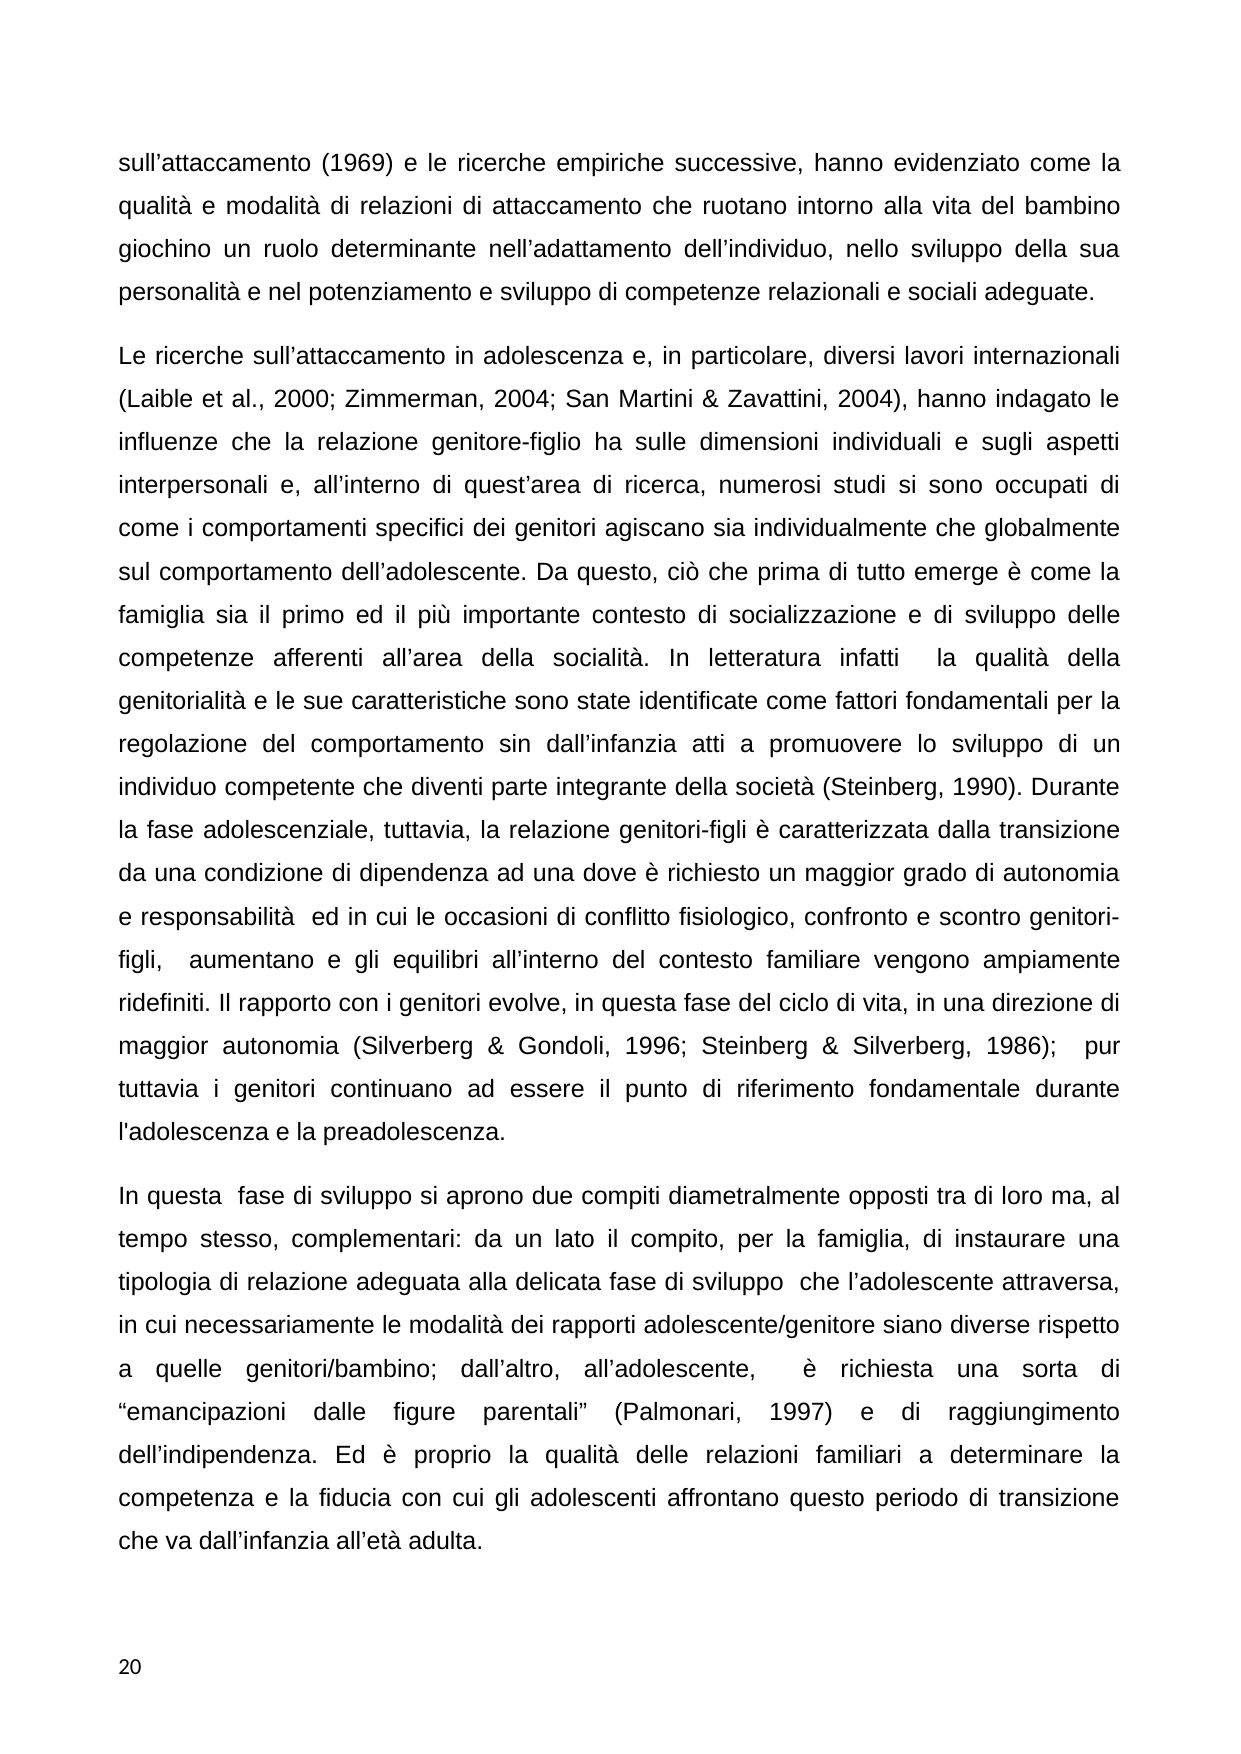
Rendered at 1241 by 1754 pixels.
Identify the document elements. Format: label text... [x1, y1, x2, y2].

text Le ricerche sull’attaccamento in adolescenza e, in particolare, diversi lavori internazionali (Laible et al., 2000; Zimmerman, 2004; San Martini & Zavattini, 2004), hanno indagato le influenze che la relazione genitore-figlio ha sulle dimensioni individuali e sugli aspetti interpersonali e, all’interno di quest’area di ricerca, numerosi studi si sono occupati di come i comportamenti specifici dei genitori agiscano sia individualmente che globalmente sul comportamento dell’adolescente. Da questo, ciò che prima di tutto emerge è come la famiglia sia il primo ed il più importante contesto di socializzazione e di sviluppo delle competenze afferenti all’area della socialità. In letteratura infatti la qualità della genitorialità e le sue caratteristiche sono state identificate come fattori fondamentali per la regolazione del comportamento sin dall’infanzia atti a promuovere lo sviluppo di un individuo competente che diventi parte integrante della società (Steinberg, 1990). Durante la fase adolescenziale, tuttavia, la relazione genitori-figli è caratterizzata dalla transizione da una condizione di dipendenza ad una dove è richiesto un maggior grado di autonomia e responsabilità ed in cui le occasioni di conflitto fisiologico, confronto e scontro genitori-figli, aumentano e gli equilibri all’interno del contesto familiare vengono ampiamente ridefiniti. Il rapporto con i genitori evolve, in questa fase del ciclo di vita, in una direzione di maggior autonomia (Silverberg & Gondoli, 1996; Steinberg & Silverberg, 1986); pur tuttavia i genitori continuano ad essere il punto di riferimento fondamentale durante l'adolescenza e la preadolescenza. [118, 341, 1122, 1146]
text In questa fase di sviluppo si aprono due compiti diametralmente opposti tra di loro ma, al tempo stesso, complementari: da un lato il compito, per la famiglia, di instaurare una tipologia di relazione adeguata alla delicata fase di sviluppo che l’adolescente attraversa, in cui necessariamente le modalità dei rapporti adolescente/genitore siano diverse rispetto a quelle genitori/bambino; dall’altro, all’adolescente, è richiesta una sorta di “emancipazioni dalle figure parentali” (Palmonari, 1997) e di raggiungimento dell’indipendenza. Ed è proprio la qualità delle relazioni familiari a determinare la competenza e la fiducia con cui gli adolescenti affrontano questo periodo di transizione che va dall’infanzia all’età adulta. [118, 1181, 1122, 1555]
text sull’attaccamento (1969) e le ricerche empiriche successive, hanno evidenziato come la qualità e modalità di relazioni di attaccamento che ruotano intorno alla vita del bambino giochino un ruolo determinante nell’adattamento dell’individuo, nello sviluppo della sua personalità e nel potenziamento e sviluppo di competenze relazionali e sociali adeguate. [118, 148, 1122, 306]
